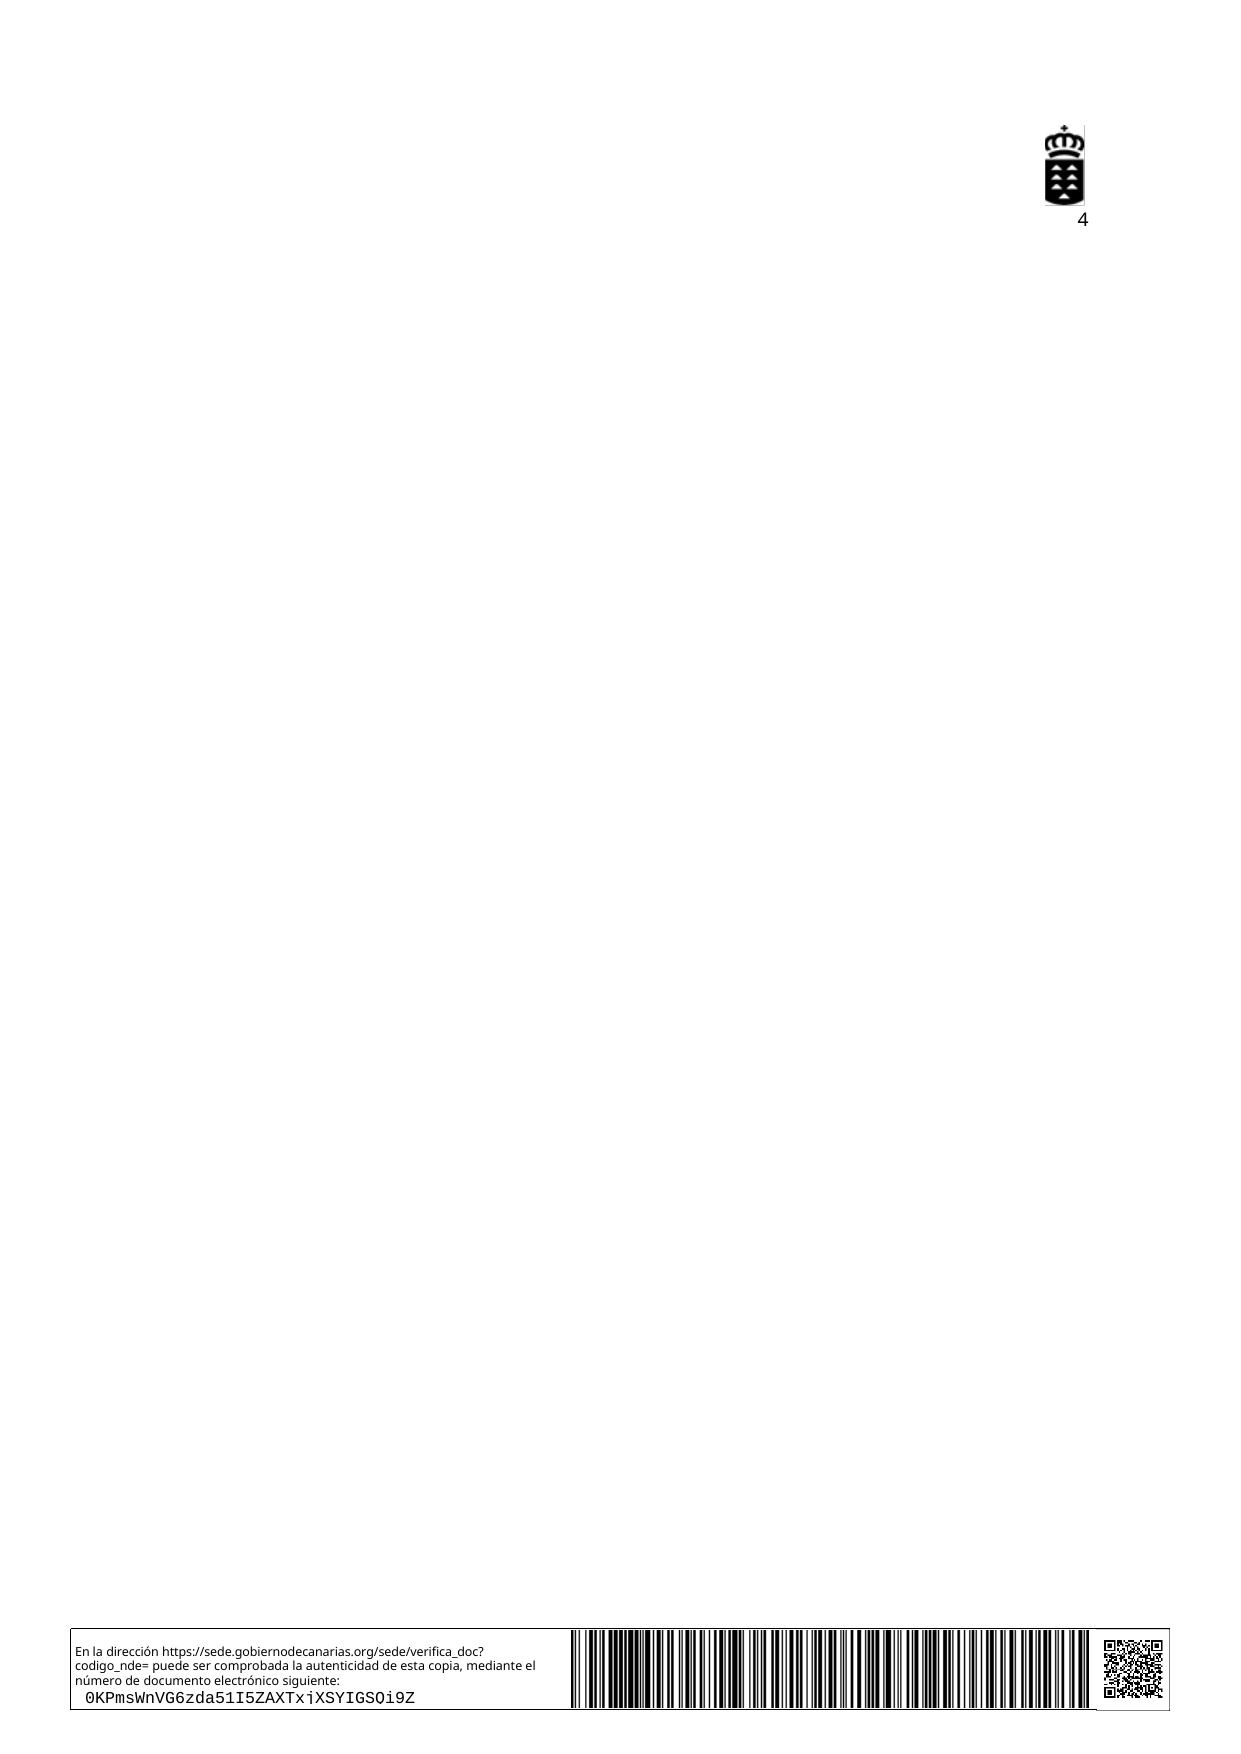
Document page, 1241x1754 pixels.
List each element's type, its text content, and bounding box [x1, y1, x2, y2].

text 4 [144, 206, 1088, 232]
picture [1045, 125, 1086, 206]
picture [1096, 1628, 1170, 1711]
picture [571, 1630, 1089, 1708]
